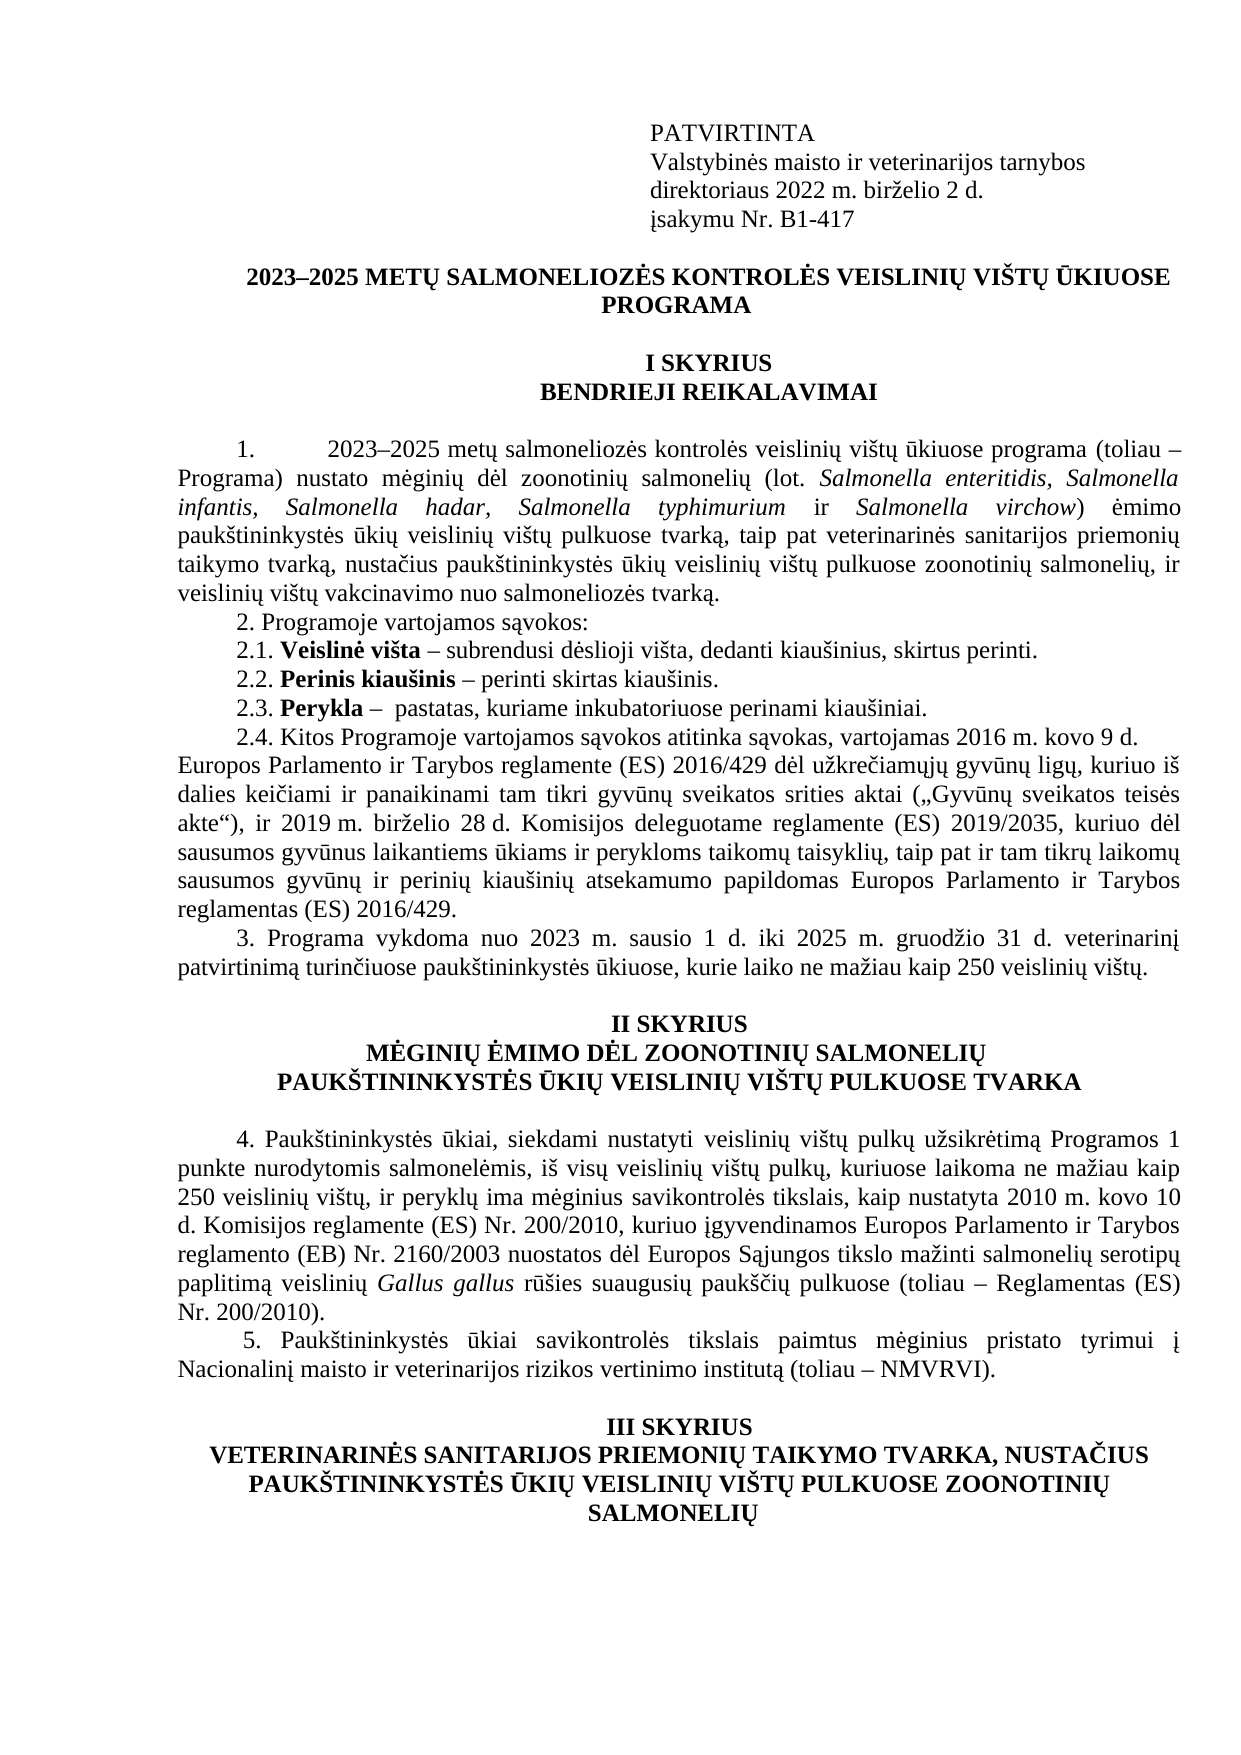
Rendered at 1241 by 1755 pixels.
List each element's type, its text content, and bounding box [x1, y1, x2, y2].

text III SKYRIUS [177, 1412, 1181, 1441]
text 1. 2023–2025 metų salmoneliozės kontrolės veislinių vištų ūkiuose programa (toliau – Programa) nustato mėginių dėl zoonotinių salmonelių (lot. Salmonella enteritidis, Salmonella infantis, Salmonella hadar, Salmonella typhimurium ir Salmonella virchow) ėmimo paukštininkystės ūkių veislinių vištų pulkuose tvarką, taip pat veterinarinės sanitarijos priemonių taikymo tvarką, nustačius paukštininkystės ūkių veislinių vištų pulkuose zoonotinių salmonelių, ir veislinių vištų vakcinavimo nuo salmoneliozės tvarką. [177, 434, 1181, 607]
text 2.3. Perykla – pastatas, kuriame inkubatoriuose perinami kiaušiniai. [177, 693, 1181, 722]
text 5. Paukštininkystės ūkiai savikontrolės tikslais paimtus mėginius pristato tyrimui į Nacionalinį maisto ir veterinarijos rizikos vertinimo institutą (toliau – NMVRVI). [177, 1326, 1181, 1383]
text 3. Programa vykdoma nuo 2023 m. sausio 1 d. iki 2025 m. gruodžio 31 d. veterinarinį patvirtinimą turinčiuose paukštininkystės ūkiuose, kurie laiko ne mažiau kaip 250 veislinių vištų. [177, 923, 1181, 981]
text MĖGINIŲ ĖMIMO DĖL ZOONOTINIŲ SALMONELIŲ [177, 1038, 1181, 1067]
text 2.1. Veislinė višta – subrendusi dėslioji višta, dedanti kiaušinius, skirtus perinti. [177, 636, 1181, 664]
text 4. Paukštininkystės ūkiai, siekdami nustatyti veislinių vištų pulkų užsikrėtimą Programos 1 punkte nurodytomis salmonelėmis, iš visų veislinių vištų pulkų, kuriuose laikoma ne mažiau kaip 250 veislinių vištų, ir peryklų ima mėginius savikontrolės tikslais, kaip nustatyta 2010 m. kovo 10 d. Komisijos reglamente (ES) Nr. 200/2010, kuriuo įgyvendinamos Europos Parlamento ir Tarybos reglamento (EB) Nr. 2160/2003 nuostatos dėl Europos Sąjungos tikslo mažinti salmonelių serotipų paplitimą veislinių Gallus gallus rūšies suaugusių paukščių pulkuose (toliau – Reglamentas (ES) Nr. 200/2010). [177, 1124, 1181, 1326]
text BENDRIEJI REIKALAVIMAI [177, 377, 1181, 406]
text Valstybinės maisto ir veterinarijos tarnybos [650, 147, 1181, 176]
text įsakymu Nr. B1-417 [650, 204, 1181, 233]
text direktoriaus 2022 m. birželio 2 d. [650, 176, 1181, 204]
text 2. Programoje vartojamos sąvokos: [177, 607, 1181, 636]
text PATVIRTINTA [650, 118, 1181, 147]
text VETERINARINĖS SANITARIJOS PRIEMONIŲ TAIKYMO TVARKA, NUSTAČIUS PAUKŠTININKYSTĖS ŪKIŲ VEISLINIŲ VIŠTŲ PULKUOSE ZOONOTINIŲ SALMONELIŲ [177, 1441, 1181, 1527]
text 2.2. Perinis kiaušinis – perinti skirtas kiaušinis. [177, 664, 1181, 693]
text Europos Parlamento ir Tarybos reglamente (ES) 2016/429 dėl užkrečiamųjų gyvūnų ligų, kuriuo iš dalies keičiami ir panaikinami tam tikri gyvūnų sveikatos srities aktai („Gyvūnų sveikatos teisės akte“), ir 2019 m. birželio 28 d. Komisijos deleguotame reglamente (ES) 2019/2035, kuriuo dėl sausumos gyvūnus laikantiems ūkiams ir perykloms taikomų taisyklių, taip pat ir tam tikrų laikomų sausumos gyvūnų ir perinių kiaušinių atsekamumo papildomas Europos Parlamento ir Tarybos reglamentas (ES) 2016/429. [177, 751, 1181, 923]
text II SKYRIUS [177, 1009, 1181, 1038]
text 2.4. Kitos Programoje vartojamos sąvokos atitinka sąvokas, vartojamas 2016 m. kovo 9 d. [236, 722, 1181, 751]
text I SKYRIUS [177, 348, 1181, 377]
text 2023–2025 METŲ Salmoneliozės kontrolės veislinių vištų ŪKIUOSE PROGRAMA [177, 262, 1181, 319]
text PAUKŠTININKYSTĖS ŪKIŲ VEISLINIŲ VIŠTŲ PULKUOSE TVARKA [177, 1067, 1181, 1096]
